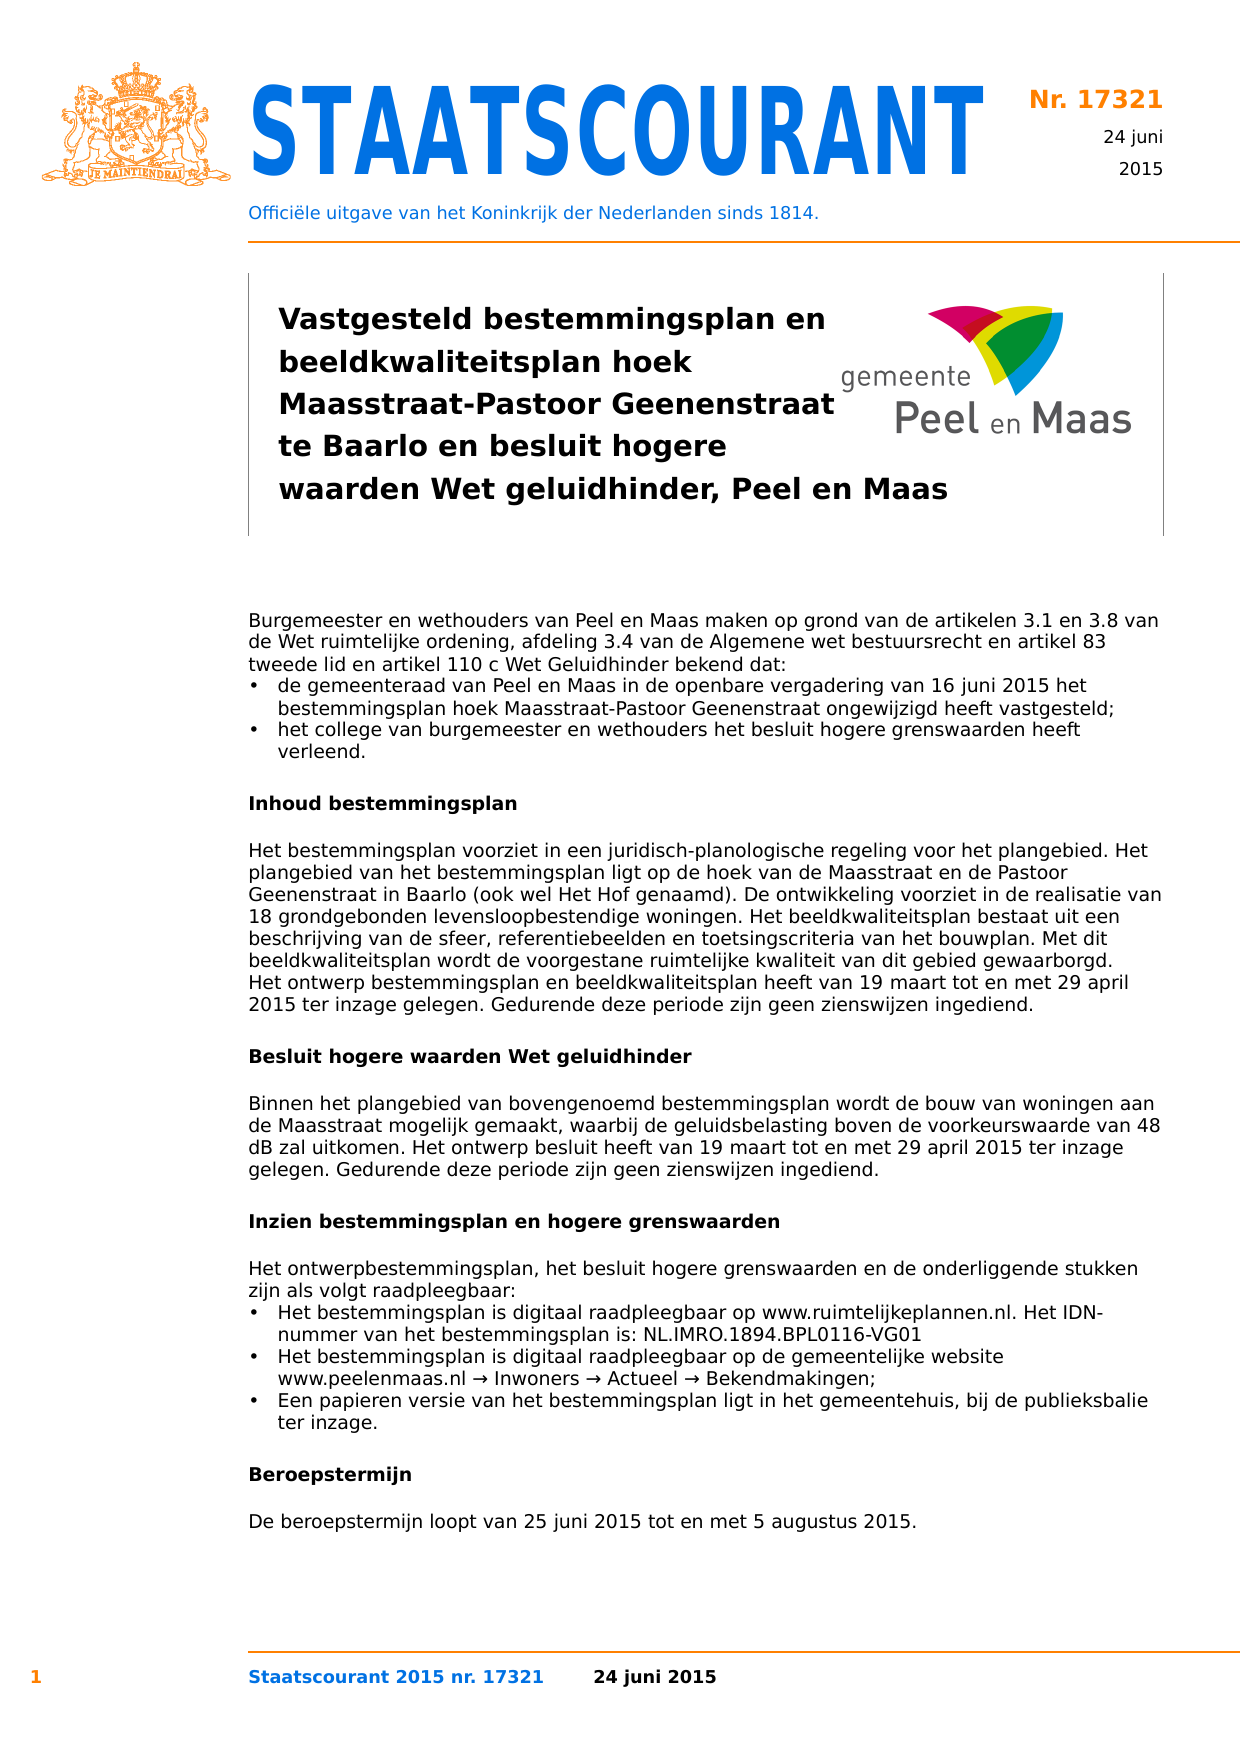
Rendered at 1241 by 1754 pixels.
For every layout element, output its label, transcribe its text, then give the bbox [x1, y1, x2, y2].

text • Een papieren versie van het bestemmingsplan ligt in het gemeentehuis, bij de publieksbalie ter inzage. [248, 1390, 1163, 1434]
subtitle Besluit hogere waarden Wet geluidhinder [248, 1046, 1163, 1068]
text • Het bestemmingsplan is digitaal raadpleegbaar op de gemeentelijke website www.peelenmaas.nl → Inwoners → Actueel → Bekendmakingen; [248, 1346, 1163, 1390]
table_cell 2015 [998, 153, 1240, 203]
subtitle Vastgesteld bestemmingsplan en beeldkwaliteitsplan hoek Maasstraat-Pastoor Geenenstraat te Baarlo en besluit hogere waarden Wet geluidhinder, Peel en Maas [249, 273, 1163, 536]
subtitle Beroepstermijn [248, 1464, 1163, 1486]
table_header Nr. 17321 [998, 62, 1240, 121]
subtitle Inhoud bestemmingsplan [248, 793, 1163, 815]
picture [41, 62, 231, 186]
text • Het bestemmingsplan is digitaal raadpleegbaar op www.ruimtelijkeplannen.nl. Het IDN-nummer van het bestemmingsplan is: NL.IMRO.1894.BPL0116-VG01 [248, 1302, 1163, 1346]
text Burgemeester en wethouders van Peel en Maas maken op grond van de artikelen 3.1 en 3.8 van de Wet ruimtelijke ordening, afdeling 3.4 van de Algemene wet bestuursrecht en artikel 83 tweede lid en artikel 110 c Wet Geluidhinder bekend dat: [248, 609, 1163, 675]
text Binnen het plangebied van bovengenoemd bestemmingsplan wordt de bouw van woningen aan de Maasstraat mogelijk gemaakt, waarbij de geluidsbelasting boven de voorkeurswaarde van 48 dB zal uitkomen. Het ontwerp besluit heeft van 19 maart tot en met 29 april 2015 ter inzage gelegen. Gedurende deze periode zijn geen zienswijzen ingediend. [248, 1093, 1163, 1181]
subtitle Inzien bestemmingsplan en hogere grenswaarden [248, 1211, 1163, 1233]
text Het bestemmingsplan voorziet in een juridisch-planologische regeling voor het plangebied. Het plangebied van het bestemmingsplan ligt op de hoek van de Maasstraat en de Pastoor Geenenstraat in Baarlo (ook wel Het Hof genaamd). De ontwikkeling voorziet in de realisatie van 18 grondgebonden levensloopbestendige woningen. Het beeldkwaliteitsplan bestaat uit een beschrijving van de sfeer, referentiebeelden en toetsingscriteria van het bouwplan. Met dit beeldkwaliteitsplan wordt de voorgestane ruimtelijke kwaliteit van dit gebied gewaarborgd. [248, 840, 1163, 972]
text Het ontwerp bestemmingsplan en beeldkwaliteitsplan heeft van 19 maart tot en met 29 april 2015 ter inzage gelegen. Gedurende deze periode zijn geen zienswijzen ingediend. [248, 972, 1163, 1016]
text • de gemeenteraad van Peel en Maas in de openbare vergadering van 16 juni 2015 het bestemmingsplan hoek Maasstraat-Pastoor Geenenstraat ongewijzigd heeft vastgesteld; [248, 675, 1163, 719]
text • het college van burgemeester en wethouders het besluit hogere grenswaarden heeft verleend. [248, 719, 1163, 763]
text De beroepstermijn loopt van 25 juni 2015 tot en met 5 augustus 2015. [248, 1511, 1163, 1533]
table_header STAATSCOURANT [248, 62, 998, 203]
table_cell 24 juni [998, 121, 1240, 153]
table_cell Officiële uitgave van het Koninkrijk der Nederlanden sinds 1814. [248, 203, 1240, 241]
text Het ontwerpbestemmingsplan, het besluit hogere grenswaarden en de onderliggende stukken zijn als volgt raadpleegbaar: [248, 1258, 1163, 1302]
picture [838, 302, 1134, 439]
table_header [25, 62, 248, 241]
